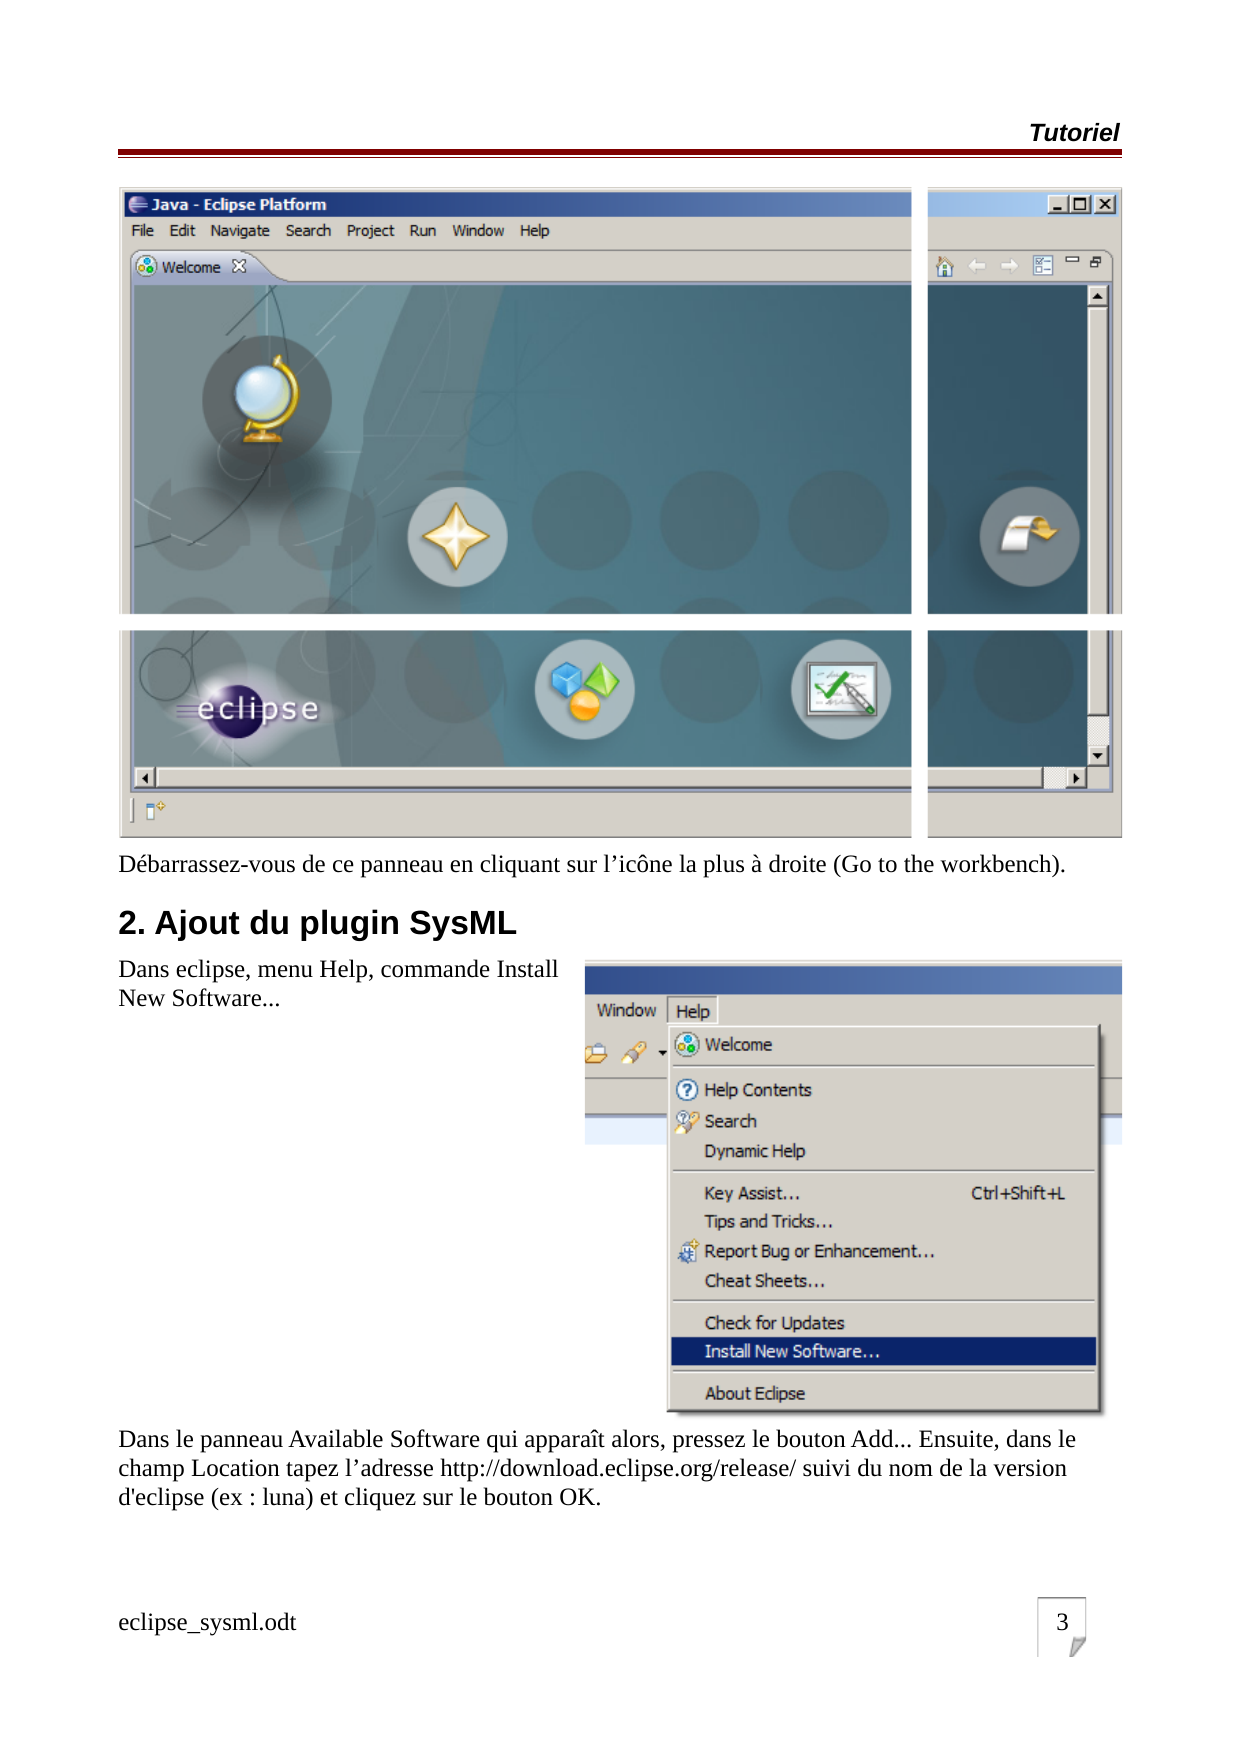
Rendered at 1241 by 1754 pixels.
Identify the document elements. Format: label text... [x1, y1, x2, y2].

table_header [567, 954, 584, 1424]
picture [118, 187, 1123, 838]
picture [584, 954, 1123, 1425]
text Dans le panneau Available Software qui apparaît alors, pressez le bouton Add... Ensuite, dans le champ Location tapez l’adresse http://download.eclipse.org/release/ suivi du nom de la version d'eclipse (ex : luna) et cliquez sur le bouton OK. [118, 1424, 1122, 1511]
text Débarrassez-vous de ce panneau en cliquant sur l’icône la plus à droite (Go to the workbench). [118, 849, 1122, 878]
subtitle 2. Ajout du plugin SysML [118, 903, 1122, 942]
table_header Dans eclipse, menu Help, commande Install New Software... [118, 954, 567, 1424]
